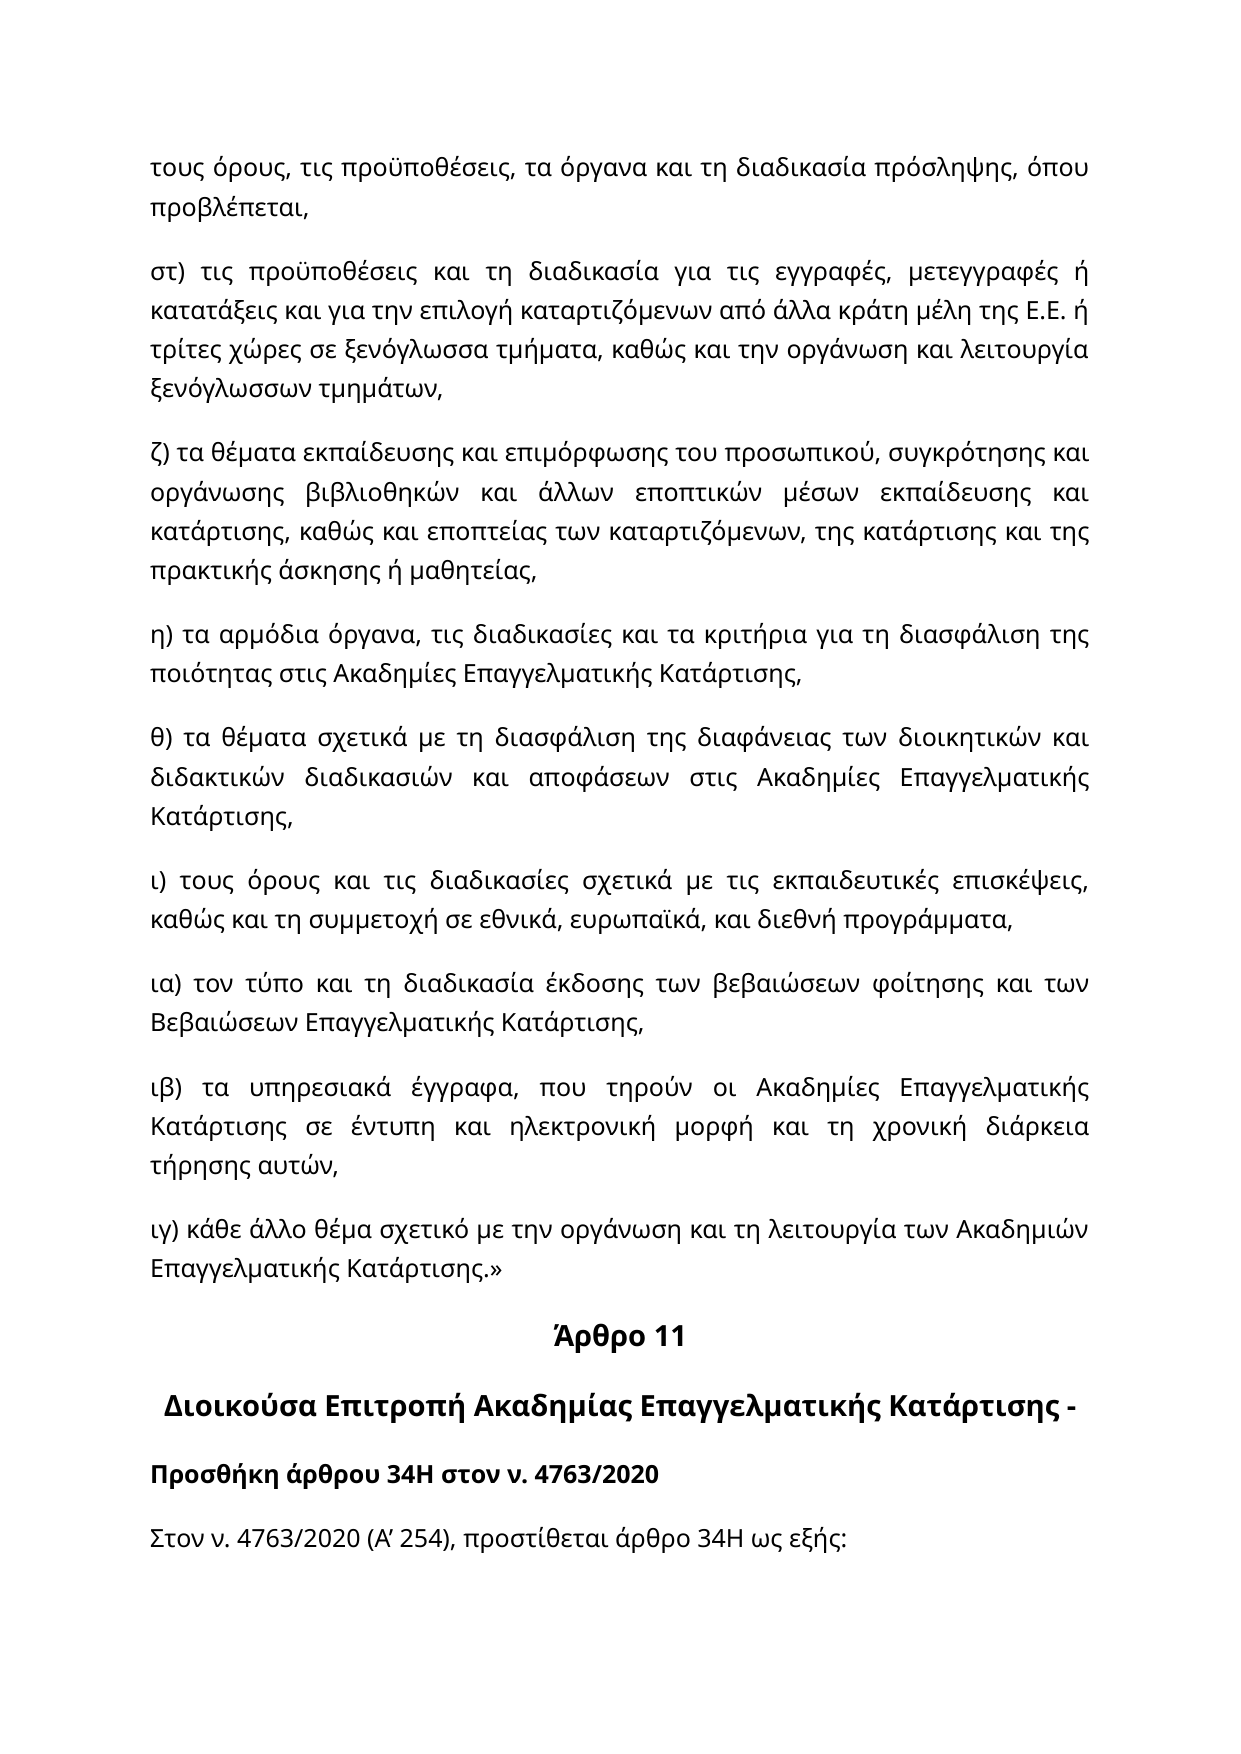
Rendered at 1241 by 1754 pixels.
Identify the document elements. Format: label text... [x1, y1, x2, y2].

text ιγ) κάθε άλλο θέμα σχετικό με την οργάνωση και τη λειτουργία των Ακαδημιών Επαγγελματικής Κατάρτισης.» [150, 1212, 1090, 1285]
text ιβ) τα υπηρεσιακά έγγραφα, που τηρούν οι Ακαδημίες Επαγγελματικής Κατάρτισης σε έντυπη και ηλεκτρονική μορφή και τη χρονική διάρκεια τήρησης αυτών, [150, 1069, 1090, 1182]
text ια) τον τύπο και τη διαδικασία έκδοσης των βεβαιώσεων φοίτησης και των Βεβαιώσεων Επαγγελματικής Κατάρτισης, [150, 966, 1090, 1039]
text ζ) τα θέματα εκπαίδευσης και επιμόρφωσης του προσωπικού, συγκρότησης και οργάνωσης βιβλιοθηκών και άλλων εποπτικών μέσων εκπαίδευσης και κατάρτισης, καθώς και εποπτείας των καταρτιζόμενων, της κατάρτισης και της πρακτικής άσκησης ή μαθητείας, [150, 435, 1090, 587]
text Προσθήκη άρθρου 34Η στον ν. 4763/2020 [150, 1456, 1090, 1490]
text θ) τα θέματα σχετικά με τη διασφάλιση της διαφάνειας των διοικητικών και διδακτικών διαδικασιών και αποφάσεων στις Ακαδημίες Επαγγελματικής Κατάρτισης, [150, 720, 1090, 832]
subtitle Διοικούσα Επιτροπή Ακαδημίας Επαγγελματικής Κατάρτισης - [150, 1386, 1090, 1425]
text στ) τις προϋποθέσεις και τη διαδικασία για τις εγγραφές, μετεγγραφές ή κατατάξεις και για την επιλογή καταρτιζόμενων από άλλα κράτη μέλη της Ε.Ε. ή τρίτες χώρες σε ξενόγλωσσα τμήματα, καθώς και την οργάνωση και λειτουργία ξενόγλωσσων τμημάτων, [150, 253, 1090, 405]
text ι) τους όρους και τις διαδικασίες σχετικά με τις εκπαιδευτικές επισκέψεις, καθώς και τη συμμετοχή σε εθνικά, ευρωπαϊκά, και διεθνή προγράμματα, [150, 862, 1090, 936]
text η) τα αρμόδια όργανα, τις διαδικασίες και τα κριτήρια για τη διασφάλιση της ποιότητας στις Ακαδημίες Επαγγελματικής Κατάρτισης, [150, 617, 1090, 690]
subtitle Άρθρο 11 [150, 1315, 1090, 1355]
text τους όρους, τις προϋποθέσεις, τα όργανα και τη διαδικασία πρόσληψης, όπου προβλέπεται, [150, 150, 1090, 223]
text Στον ν. 4763/2020 (Α’ 254), προστίθεται άρθρο 34Η ως εξής: [150, 1520, 1090, 1554]
